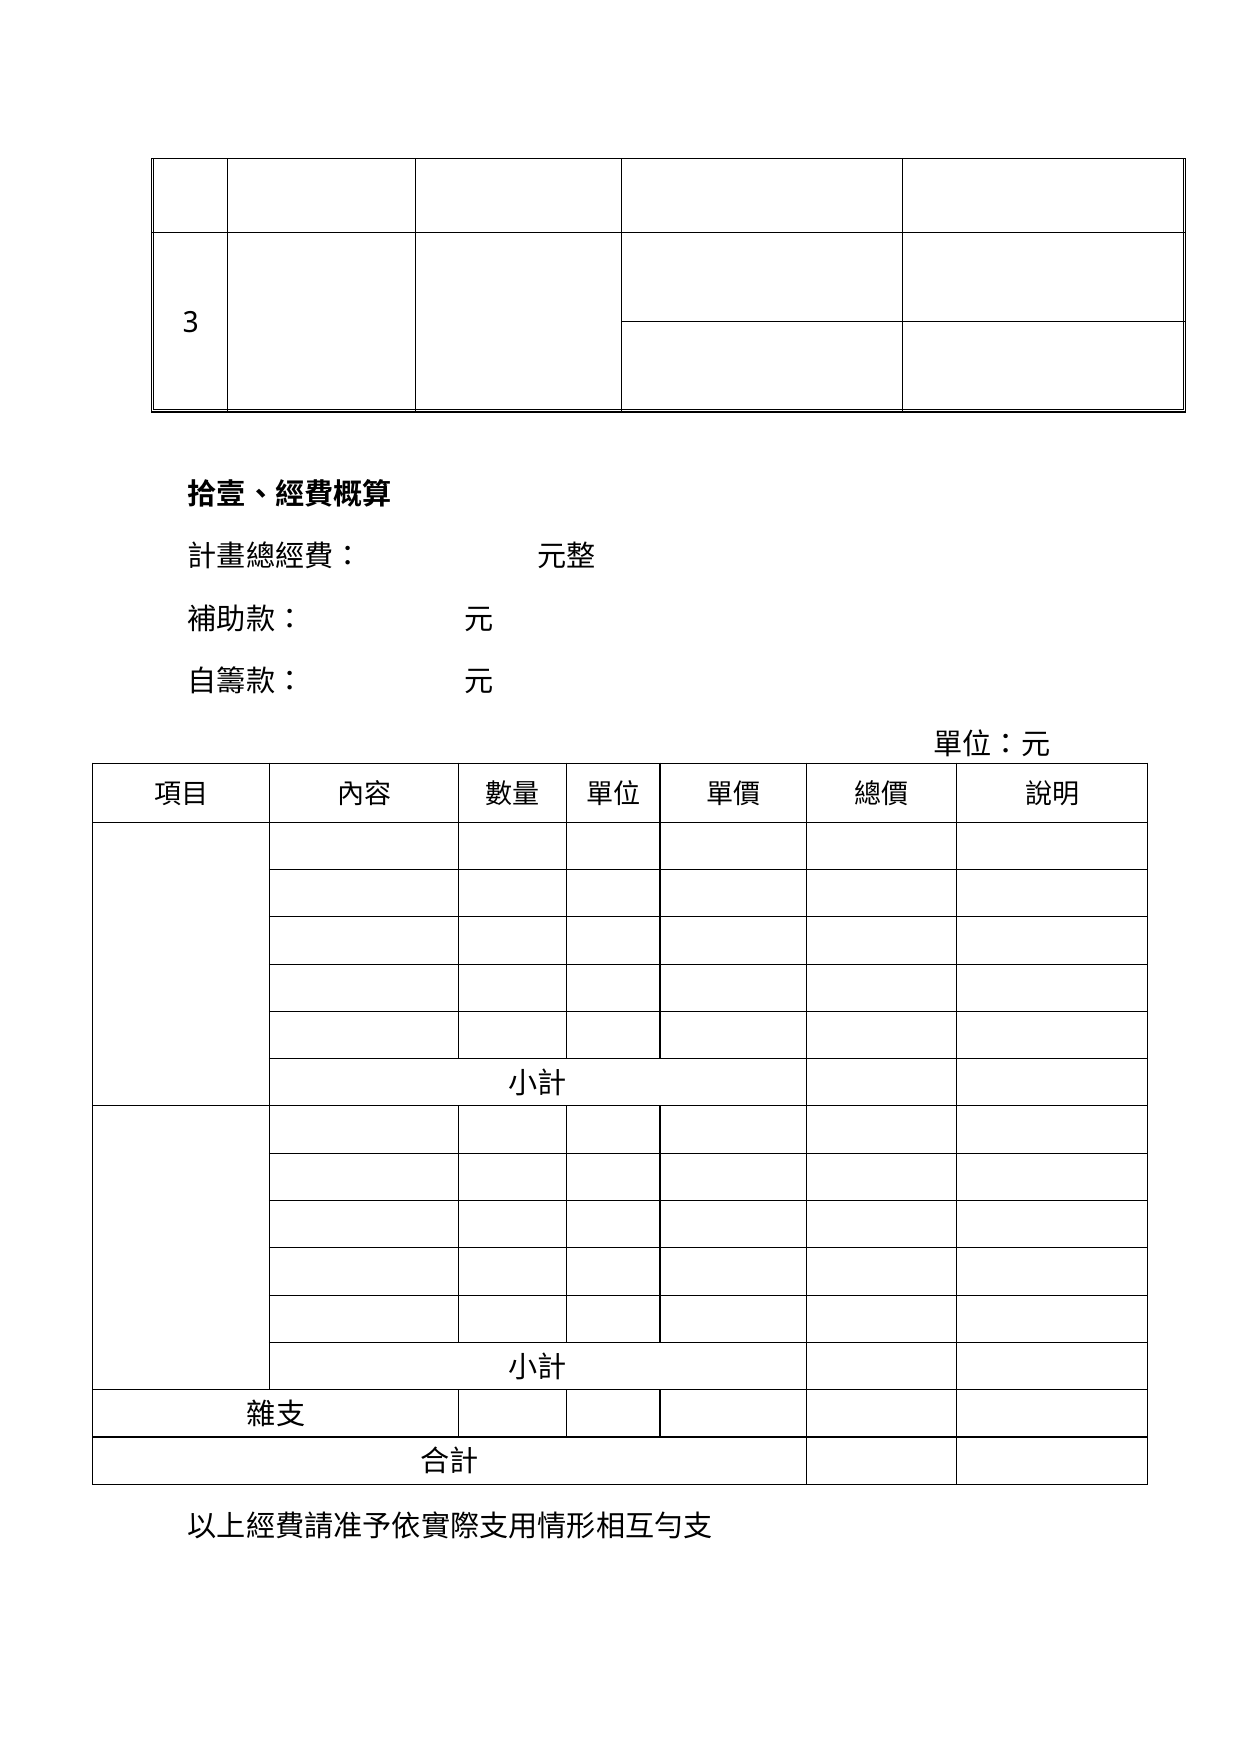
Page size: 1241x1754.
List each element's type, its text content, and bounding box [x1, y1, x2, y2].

table_cell [957, 917, 1147, 963]
table_cell [807, 1201, 956, 1247]
table_cell [567, 917, 659, 963]
table_cell [957, 1248, 1147, 1294]
table_cell [807, 870, 956, 916]
table_cell [957, 1012, 1147, 1058]
table_cell [807, 1438, 956, 1484]
table_cell [567, 965, 659, 1011]
table_cell [567, 1296, 659, 1342]
table_cell [459, 1106, 566, 1153]
table_cell [807, 1343, 956, 1389]
table_cell [567, 1201, 659, 1247]
table_cell 雜支 [93, 1390, 458, 1436]
table_cell [459, 1154, 566, 1200]
table_header 單價 [661, 764, 806, 822]
table_cell [807, 1059, 956, 1105]
table_cell [957, 965, 1147, 1011]
table_cell [270, 1106, 458, 1153]
table_cell [270, 1201, 458, 1247]
table_cell [459, 1296, 566, 1342]
table_cell [270, 823, 458, 869]
table_cell [661, 1106, 806, 1153]
table_cell [270, 1248, 458, 1294]
table_cell [807, 917, 956, 963]
table_cell [567, 870, 659, 916]
table_cell [661, 1390, 806, 1436]
table_cell [567, 1106, 659, 1153]
table_cell [93, 1106, 269, 1389]
table_cell [807, 1390, 956, 1436]
table_cell [661, 1296, 806, 1342]
table_cell [957, 1059, 1147, 1105]
table_cell [567, 1390, 659, 1436]
table_cell [807, 1106, 956, 1153]
table_cell [459, 1248, 566, 1294]
table_cell [270, 1296, 458, 1342]
text 自籌款： 元 [187, 637, 1050, 700]
table_cell [957, 1343, 1147, 1389]
table_cell [661, 1012, 806, 1058]
table_cell [459, 1201, 566, 1247]
table_cell [661, 870, 806, 916]
table_header 項目 [93, 764, 269, 822]
table_header 單位 [567, 764, 659, 822]
table_cell [661, 917, 806, 963]
table_cell [807, 1296, 956, 1342]
text 計畫總經費： 元整 [187, 512, 1050, 575]
table_cell [93, 823, 269, 1105]
table_cell [807, 1012, 956, 1058]
table_cell [957, 1154, 1147, 1200]
table_cell [459, 917, 566, 963]
table_cell [270, 917, 458, 963]
table_cell [567, 1012, 659, 1058]
table_cell [957, 1106, 1147, 1153]
table_cell [957, 1390, 1147, 1436]
table_cell [807, 1154, 956, 1200]
table_header 總價 [807, 764, 956, 822]
table_cell [154, 159, 227, 232]
table_cell [567, 1154, 659, 1200]
table_cell [228, 159, 415, 232]
table_cell [622, 322, 902, 409]
text 以上經費請准予依實際支用情形相互勻支 [187, 1485, 1050, 1547]
table_cell 合計 [93, 1438, 806, 1484]
table_cell [567, 823, 659, 869]
table_cell [807, 965, 956, 1011]
table_cell [270, 1012, 458, 1058]
table_cell [270, 870, 458, 916]
table_header 數量 [459, 764, 566, 822]
table_cell [622, 159, 902, 232]
table_cell [622, 233, 902, 321]
table_cell [270, 1154, 458, 1200]
table_cell [957, 1201, 1147, 1247]
table_cell [903, 159, 1183, 232]
table_cell [957, 823, 1147, 869]
table_cell [661, 823, 806, 869]
table_cell [459, 870, 566, 916]
table_cell [661, 1154, 806, 1200]
table_cell [807, 1248, 956, 1294]
table_cell [459, 1390, 566, 1436]
table_header 說明 [957, 764, 1147, 822]
table_cell [459, 965, 566, 1011]
text 拾壹、經費概算 [187, 450, 1053, 512]
table_cell [661, 965, 806, 1011]
table_cell [957, 870, 1147, 916]
table_cell [957, 1296, 1147, 1342]
table_cell [661, 1201, 806, 1247]
table_cell [807, 823, 956, 869]
table_header 內容 [270, 764, 458, 822]
table_cell [957, 1438, 1147, 1484]
text 補助款： 元 [187, 575, 1050, 637]
table_cell [903, 322, 1183, 409]
table_cell [270, 965, 458, 1011]
table_cell [416, 233, 621, 409]
table_cell [459, 1012, 566, 1058]
table_cell 小計 [270, 1343, 806, 1389]
table_cell [416, 159, 621, 232]
table_cell [459, 823, 566, 869]
table_cell [228, 233, 415, 409]
table_cell [567, 1248, 659, 1294]
table_cell [661, 1248, 806, 1294]
table_cell 3 [154, 233, 227, 409]
table_cell [903, 233, 1183, 321]
text 單位：元 [187, 700, 1050, 762]
table_cell 小計 [270, 1059, 806, 1105]
